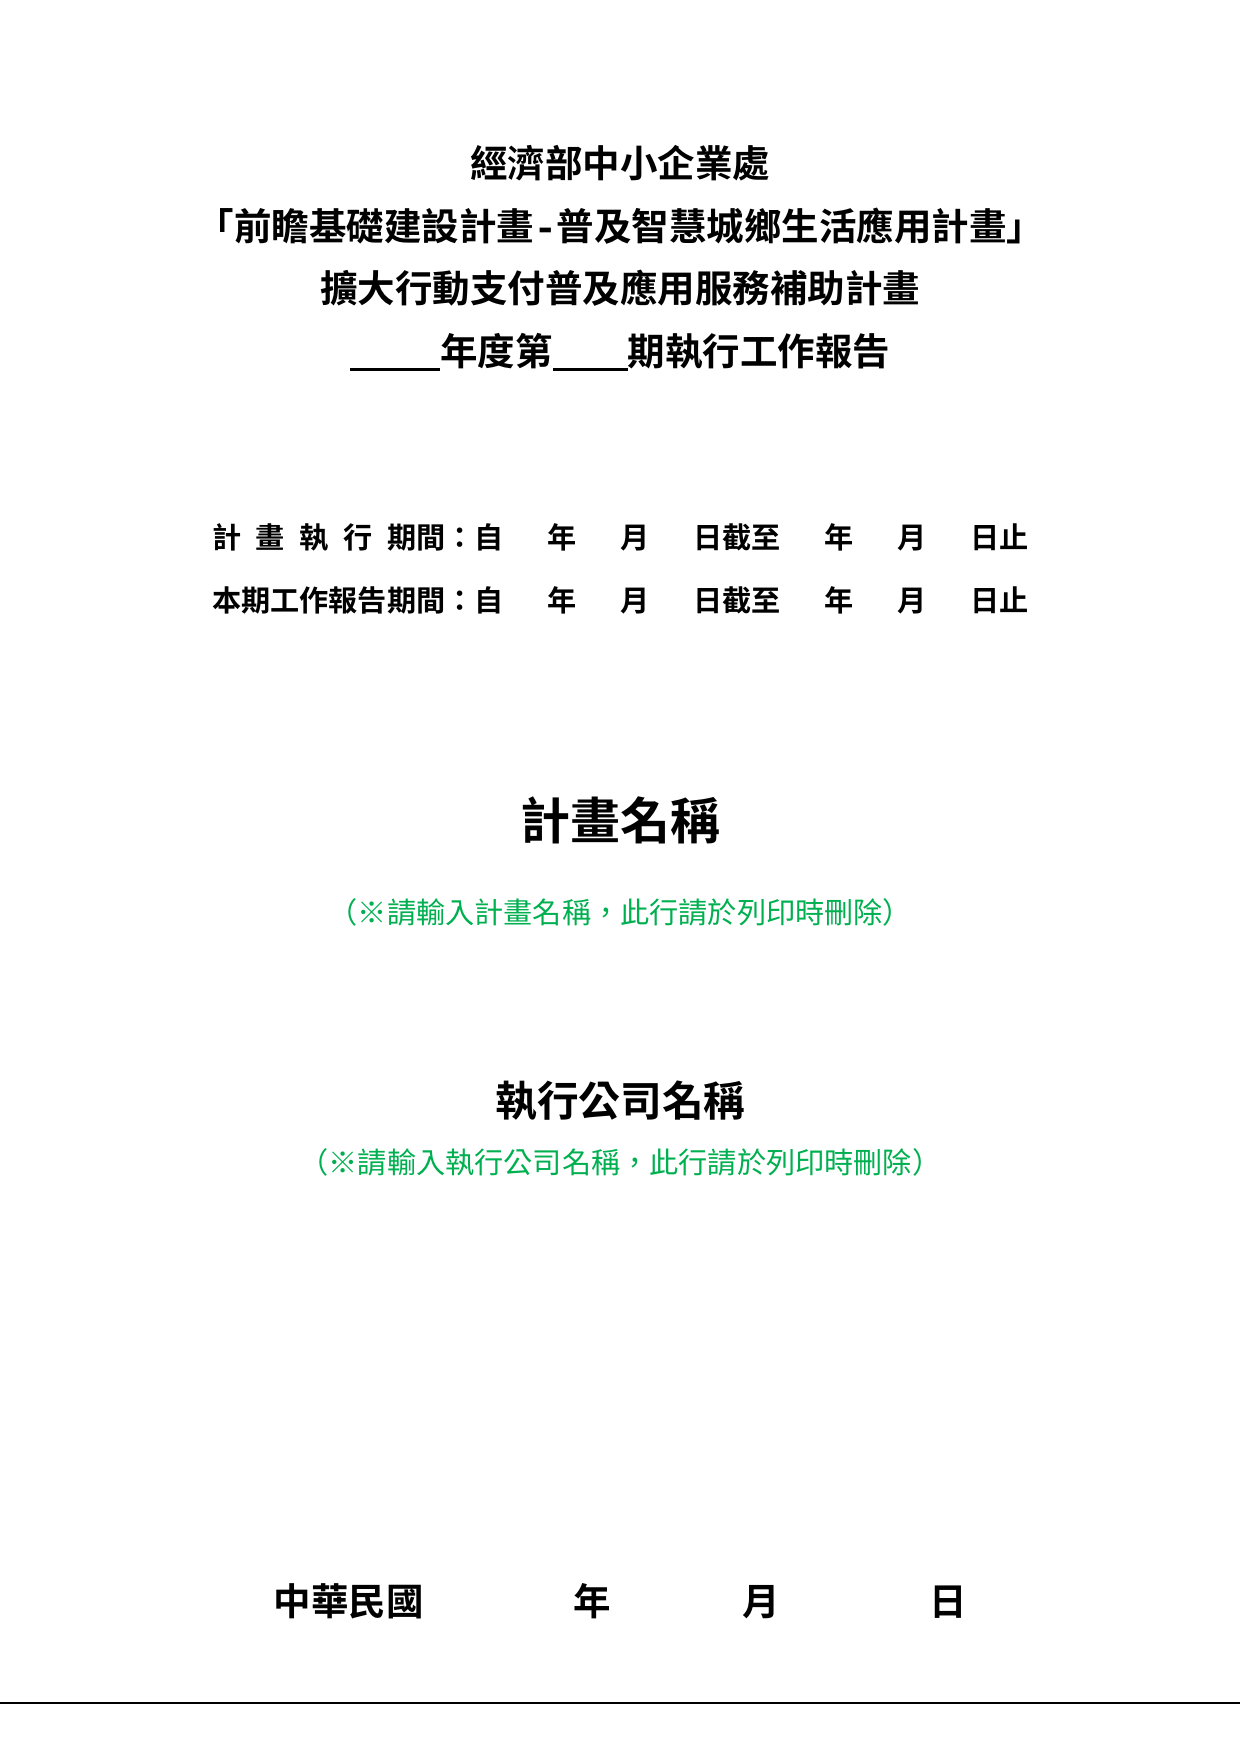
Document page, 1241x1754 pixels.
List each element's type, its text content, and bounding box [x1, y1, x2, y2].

text 年度第 期執行工作報告 [187, 307, 1053, 369]
text 經濟部中小企業處 [187, 119, 1053, 182]
text （※請輸入執行公司名稱，此行請於列印時刪除） [187, 1119, 1053, 1182]
text 計 畫 執 行 期間：自 年 月 日截至 年 月 日止 [187, 494, 1053, 557]
text （※請輸入計畫名稱，此行請於列印時刪除） [187, 869, 1053, 932]
text 中華民國 年 月 日 [187, 1557, 1053, 1619]
text 計畫名稱 [187, 744, 1053, 869]
text 「前瞻基礎建設計畫-普及智慧城鄉生活應用計畫」 [187, 182, 1053, 244]
text 執行公司名稱 [187, 1057, 1053, 1119]
text 本期工作報告期間：自 年 月 日截至 年 月 日止 [187, 557, 1053, 619]
text 擴大行動支付普及應用服務補助計畫 [187, 244, 1053, 307]
